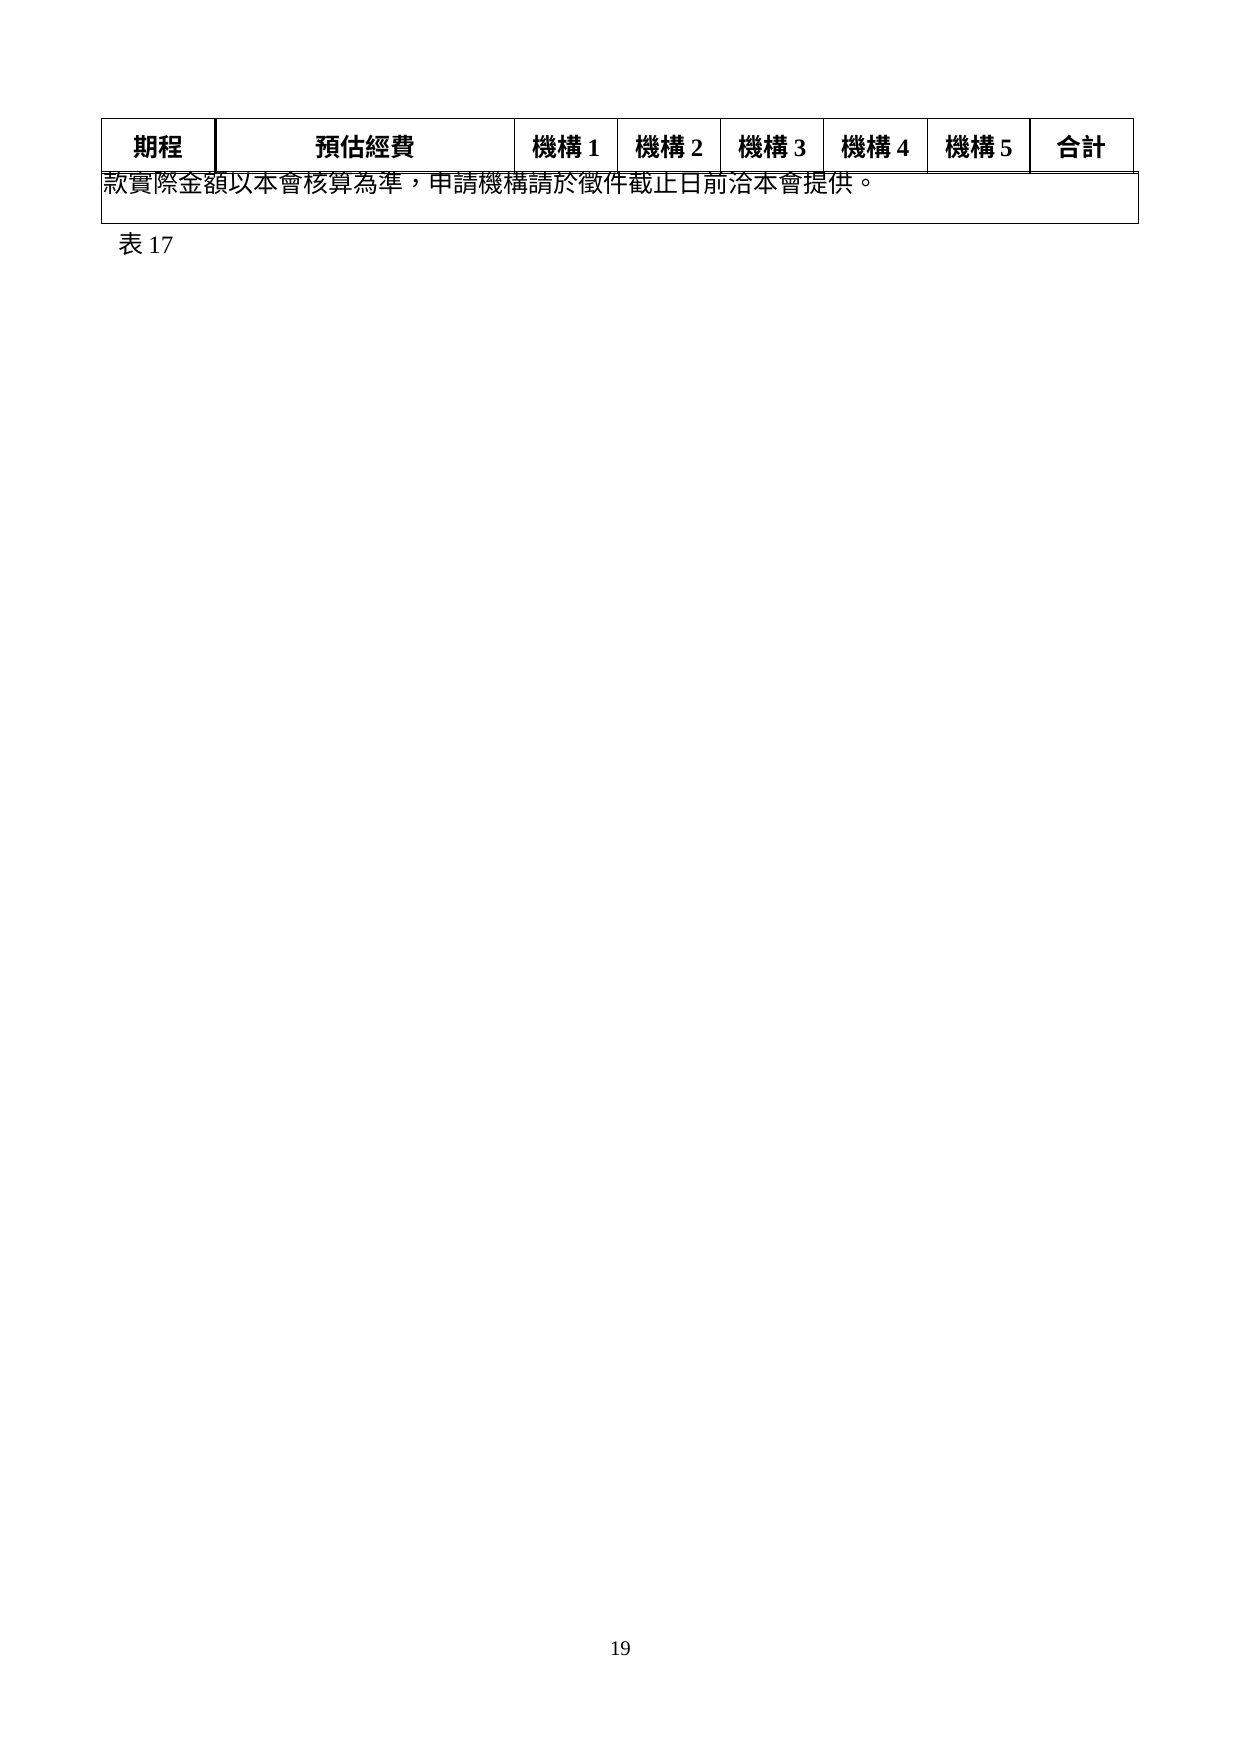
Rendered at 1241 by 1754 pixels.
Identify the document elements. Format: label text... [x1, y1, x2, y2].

table_header 機構1 [515, 119, 617, 171]
table_header 機構5 [928, 119, 1029, 171]
table_header 機構3 [721, 119, 823, 171]
table_header 合計 [1031, 119, 1133, 171]
table_cell 款實際金額以本會核算為準，申請機構請於徵件截止日前洽本會提供。 [102, 174, 1138, 223]
table_header 期程 [102, 119, 214, 171]
table_header 預估經費 [217, 119, 514, 171]
text 表17 [118, 224, 1122, 260]
table_header [1134, 118, 1138, 171]
table_header 機構2 [618, 119, 720, 171]
table_header 機構4 [824, 119, 927, 171]
